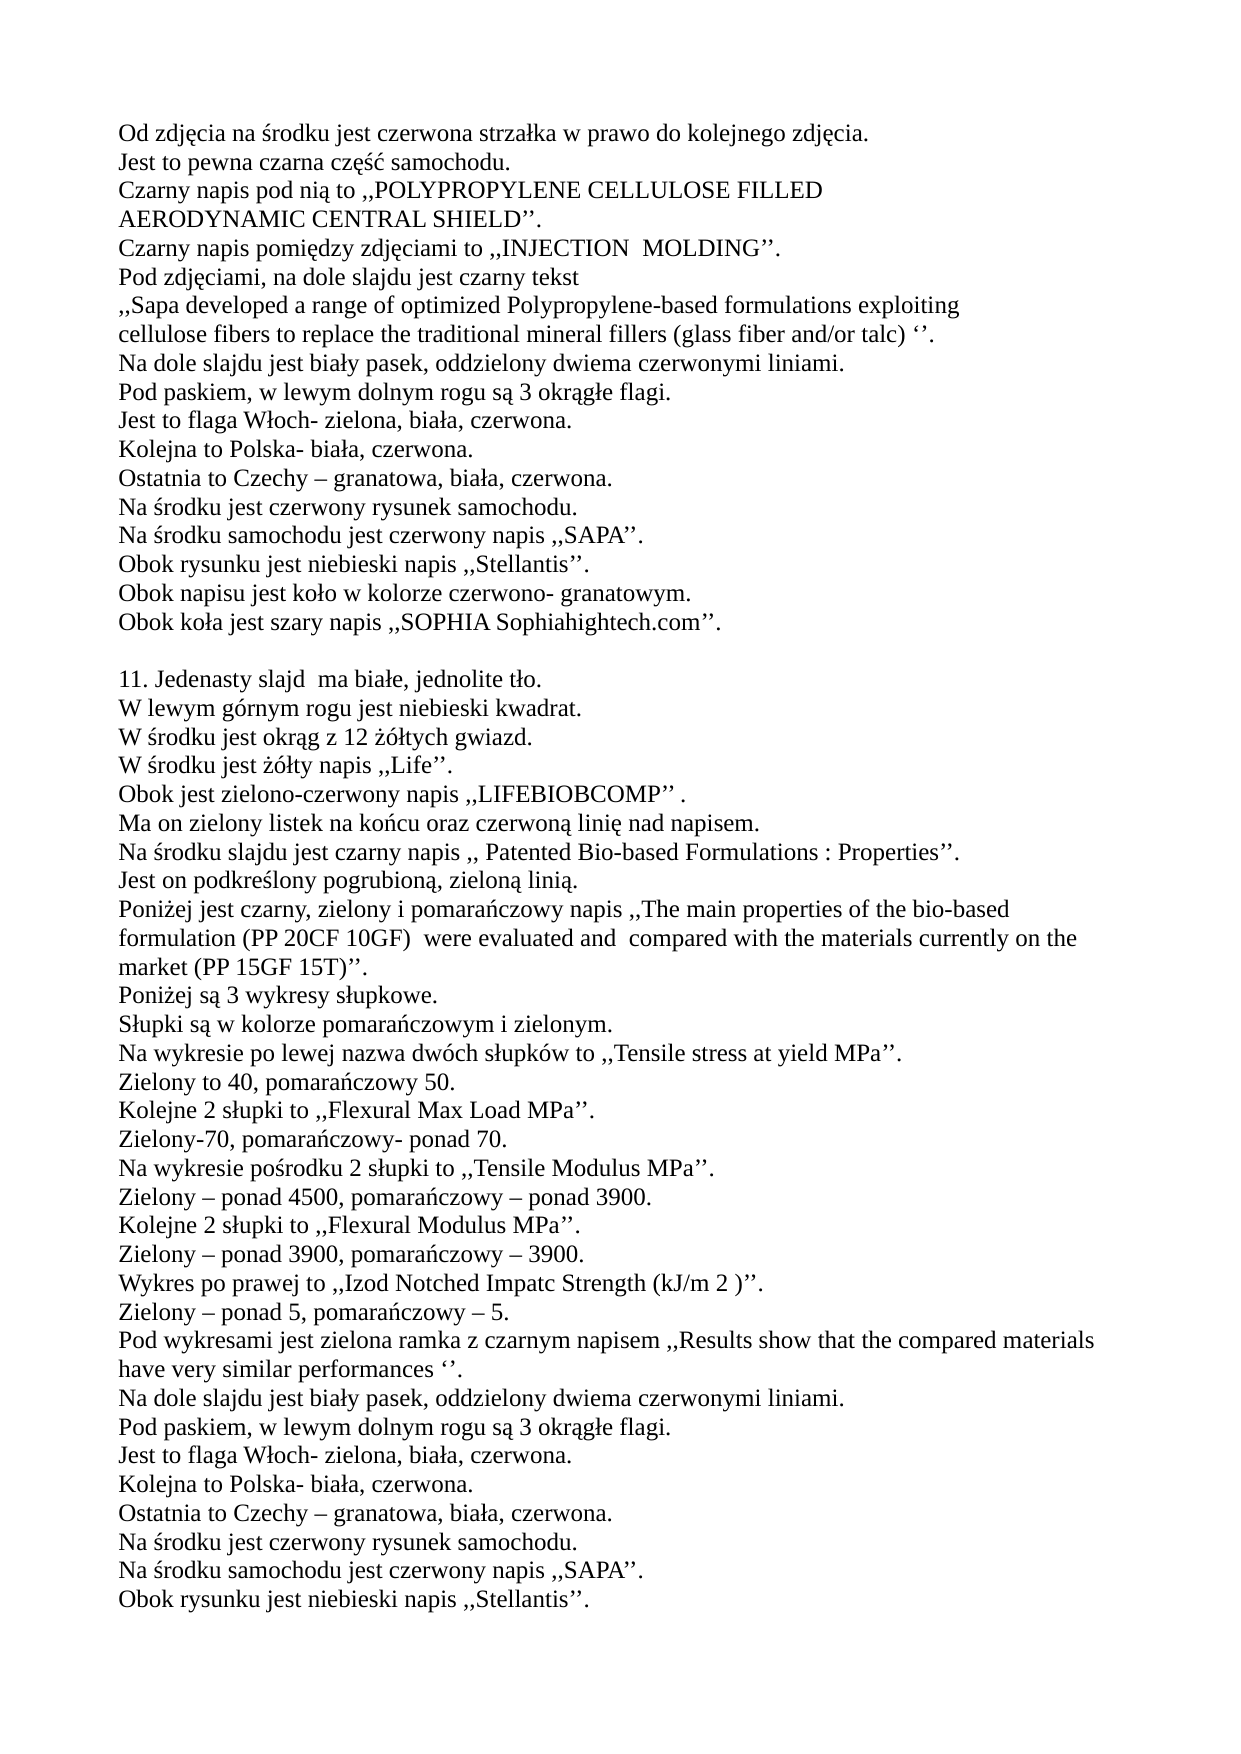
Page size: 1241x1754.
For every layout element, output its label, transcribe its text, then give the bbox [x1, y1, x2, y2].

text Obok napisu jest koło w kolorze czerwono- granatowym. [118, 578, 1122, 607]
text Ma on zielony listek na końcu oraz czerwoną linię nad napisem. [118, 808, 1122, 837]
text Poniżej jest czarny, zielony i pomarańczowy napis ,,The main properties of the bio-based formulation (PP 20CF 10GF) were evaluated and compared with the materials currently on the market (PP 15GF 15T)’’. [118, 894, 1122, 981]
text Na dole slajdu jest biały pasek, oddzielony dwiema czerwonymi liniami. [118, 348, 1122, 377]
text Zielony – ponad 3900, pomarańczowy – 3900. [118, 1239, 1122, 1268]
text Obok rysunku jest niebieski napis ,,Stellantis’’. [118, 1584, 1122, 1613]
text cellulose fibers to replace the traditional mineral fillers (glass fiber and/or talc) ‘’. [118, 319, 1122, 348]
text Kolejna to Polska- biała, czerwona. [118, 434, 1122, 463]
text Obok jest zielono-czerwony napis ,,LIFEBIOBCOMP’’ . [118, 779, 1122, 808]
text Na środku jest czerwony rysunek samochodu. [118, 492, 1122, 521]
text Na środku jest czerwony rysunek samochodu. [118, 1527, 1122, 1556]
text Ostatnia to Czechy – granatowa, biała, czerwona. [118, 1498, 1122, 1527]
text Zielony – ponad 5, pomarańczowy – 5. [118, 1297, 1122, 1326]
text Jest to flaga Włoch- zielona, biała, czerwona. [118, 1441, 1122, 1469]
text Zielony – ponad 4500, pomarańczowy – ponad 3900. [118, 1182, 1122, 1211]
text Ostatnia to Czechy – granatowa, biała, czerwona. [118, 463, 1122, 492]
text Zielony-70, pomarańczowy- ponad 70. [118, 1124, 1122, 1153]
text W środku jest okrąg z 12 żółtych gwiazd. [118, 722, 1122, 751]
text Słupki są w kolorze pomarańczowym i zielonym. [118, 1009, 1122, 1038]
text Obok koła jest szary napis ,,SOPHIA Sophiahightech.com’’. [118, 607, 1122, 636]
text Na wykresie pośrodku 2 słupki to ,,Tensile Modulus MPa’’. [118, 1153, 1122, 1182]
text Na środku samochodu jest czerwony napis ,,SAPA’’. [118, 521, 1122, 549]
text Czarny napis pod nią to ,,POLYPROPYLENE CELLULOSE FILLED [118, 176, 1122, 204]
text Na wykresie po lewej nazwa dwóch słupków to ,,Tensile stress at yield MPa’’. [118, 1038, 1122, 1067]
text W środku jest żółty napis ,,Life’’. [118, 751, 1122, 779]
text Zielony to 40, pomarańczowy 50. [118, 1067, 1122, 1096]
text Wykres po prawej to ,,Izod Notched Impatc Strength (kJ/m 2 )’’. [118, 1268, 1122, 1297]
text Obok rysunku jest niebieski napis ,,Stellantis’’. [118, 549, 1122, 578]
text Jest to flaga Włoch- zielona, biała, czerwona. [118, 406, 1122, 434]
text ,,Sapa developed a range of optimized Polypropylene-based formulations exploiting [118, 291, 1122, 319]
text Jest on podkreślony pogrubioną, zieloną linią. [118, 866, 1122, 894]
text Pod wykresami jest zielona ramka z czarnym napisem ,,Results show that the compared materials have very similar performances ‘’. [118, 1326, 1122, 1383]
text Na środku samochodu jest czerwony napis ,,SAPA’’. [118, 1556, 1122, 1584]
text Jest to pewna czarna część samochodu. [118, 147, 1122, 176]
text Kolejne 2 słupki to ,,Flexural Modulus MPa’’. [118, 1211, 1122, 1239]
text 11. Jedenasty slajd ma białe, jednolite tło. W lewym górnym rogu jest niebieski kwadrat. [118, 664, 1122, 722]
text AERODYNAMIC CENTRAL SHIELD’’. [118, 204, 1122, 233]
text Na dole slajdu jest biały pasek, oddzielony dwiema czerwonymi liniami. [118, 1383, 1122, 1412]
text Poniżej są 3 wykresy słupkowe. [118, 981, 1122, 1009]
text Na środku slajdu jest czarny napis ,, Patented Bio-based Formulations : Properties’’. [118, 837, 1122, 866]
text Pod zdjęciami, na dole slajdu jest czarny tekst [118, 262, 1122, 291]
text Kolejne 2 słupki to ,,Flexural Max Load MPa’’. [118, 1096, 1122, 1124]
text Kolejna to Polska- biała, czerwona. [118, 1469, 1122, 1498]
text Pod paskiem, w lewym dolnym rogu są 3 okrągłe flagi. [118, 377, 1122, 406]
text Pod paskiem, w lewym dolnym rogu są 3 okrągłe flagi. [118, 1412, 1122, 1441]
text Czarny napis pomiędzy zdjęciami to ,,INJECTION MOLDING’’. [118, 233, 1122, 262]
text Od zdjęcia na środku jest czerwona strzałka w prawo do kolejnego zdjęcia. [118, 118, 1122, 147]
